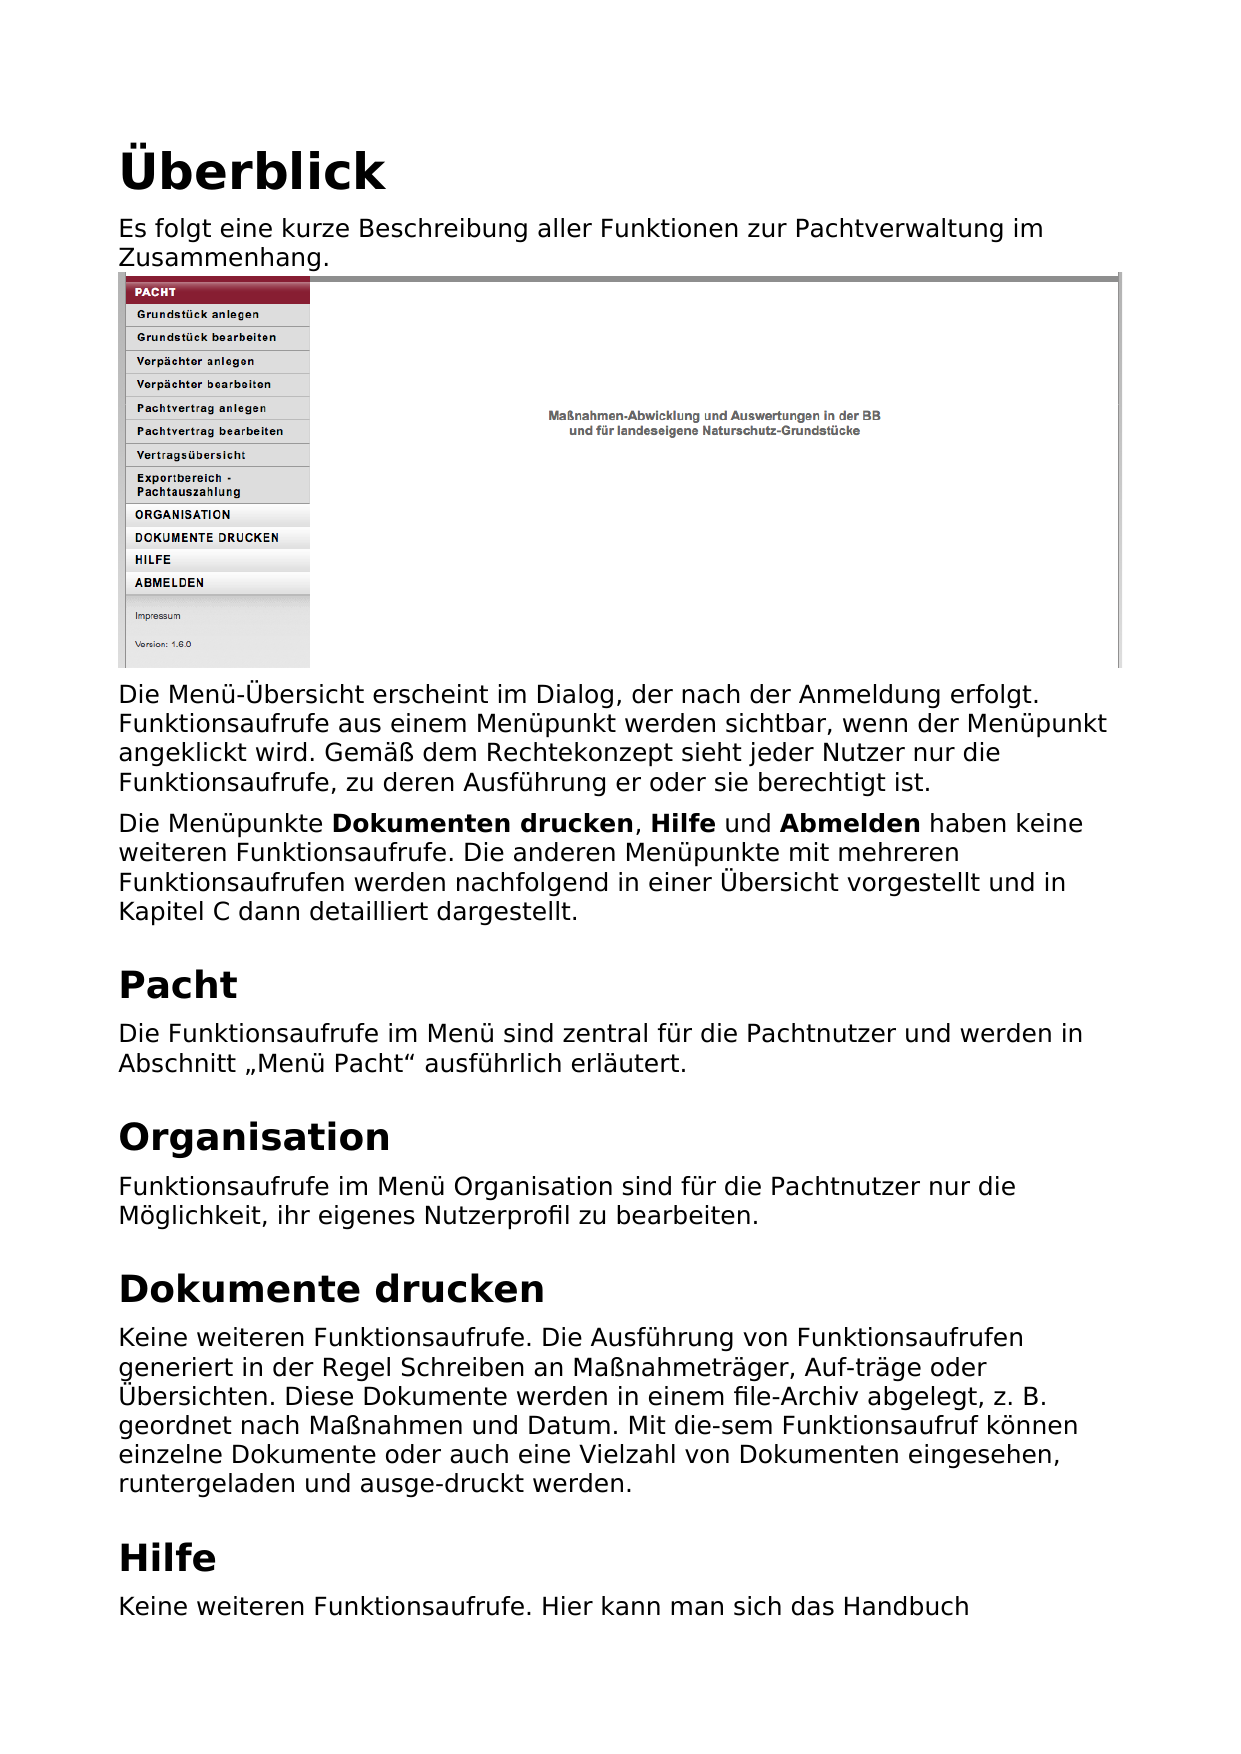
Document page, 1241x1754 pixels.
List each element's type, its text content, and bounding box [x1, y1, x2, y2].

subtitle Hilfe [118, 1536, 1122, 1580]
subtitle Organisation [118, 1116, 1122, 1159]
text Die Menüpunkte Dokumenten drucken, Hilfe und Abmelden haben keine weiteren Funktionsaufrufe. Die anderen Menüpunkte mit mehreren Funktionsaufrufen werden nachfolgend in einer Übersicht vorgestellt und in Kapitel C dann detailliert dargestellt. [118, 809, 1122, 926]
text Keine weiteren Funktionsaufrufe. Hier kann man sich das Handbuch [118, 1592, 1122, 1621]
subtitle Pacht [118, 963, 1122, 1007]
text Es folgt eine kurze Beschreibung aller Funktionen zur Pachtverwaltung im Zusammenhang. [118, 214, 1122, 272]
text Funktionsaufrufe im Menü Organisation sind für die Pachtnutzer nur die Möglichkeit, ihr eigenes Nutzerprofil zu bearbeiten. [118, 1172, 1122, 1230]
picture [118, 272, 1123, 668]
subtitle Dokumente drucken [118, 1267, 1122, 1311]
text Die Funktionsaufrufe im Menü sind zentral für die Pachtnutzer und werden in Abschnitt „Menü Pacht“ ausführlich erläutert. [118, 1020, 1122, 1078]
text Die Menü-Übersicht erscheint im Dialog, der nach der Anmeldung erfolgt. Funktionsaufrufe aus einem Menüpunkt werden sichtbar, wenn der Menüpunkt angeklickt wird. Gemäß dem Rechtekonzept sieht jeder Nutzer nur die Funktionsaufrufe, zu deren Ausführung er oder sie berechtigt ist. [118, 680, 1122, 797]
subtitle Überblick [118, 143, 1122, 201]
text Keine weiteren Funktionsaufrufe. Die Ausführung von Funktionsaufrufen generiert in der Regel Schreiben an Maßnahmeträger, Auf-träge oder Übersichten. Diese Dokumente werden in einem file-Archiv abgelegt, z. B. geordnet nach Maßnahmen und Datum. Mit die-sem Funktionsaufruf können einzelne Dokumente oder auch eine Vielzahl von Dokumenten eingesehen, runtergeladen und ausge-druckt werden. [118, 1324, 1122, 1499]
